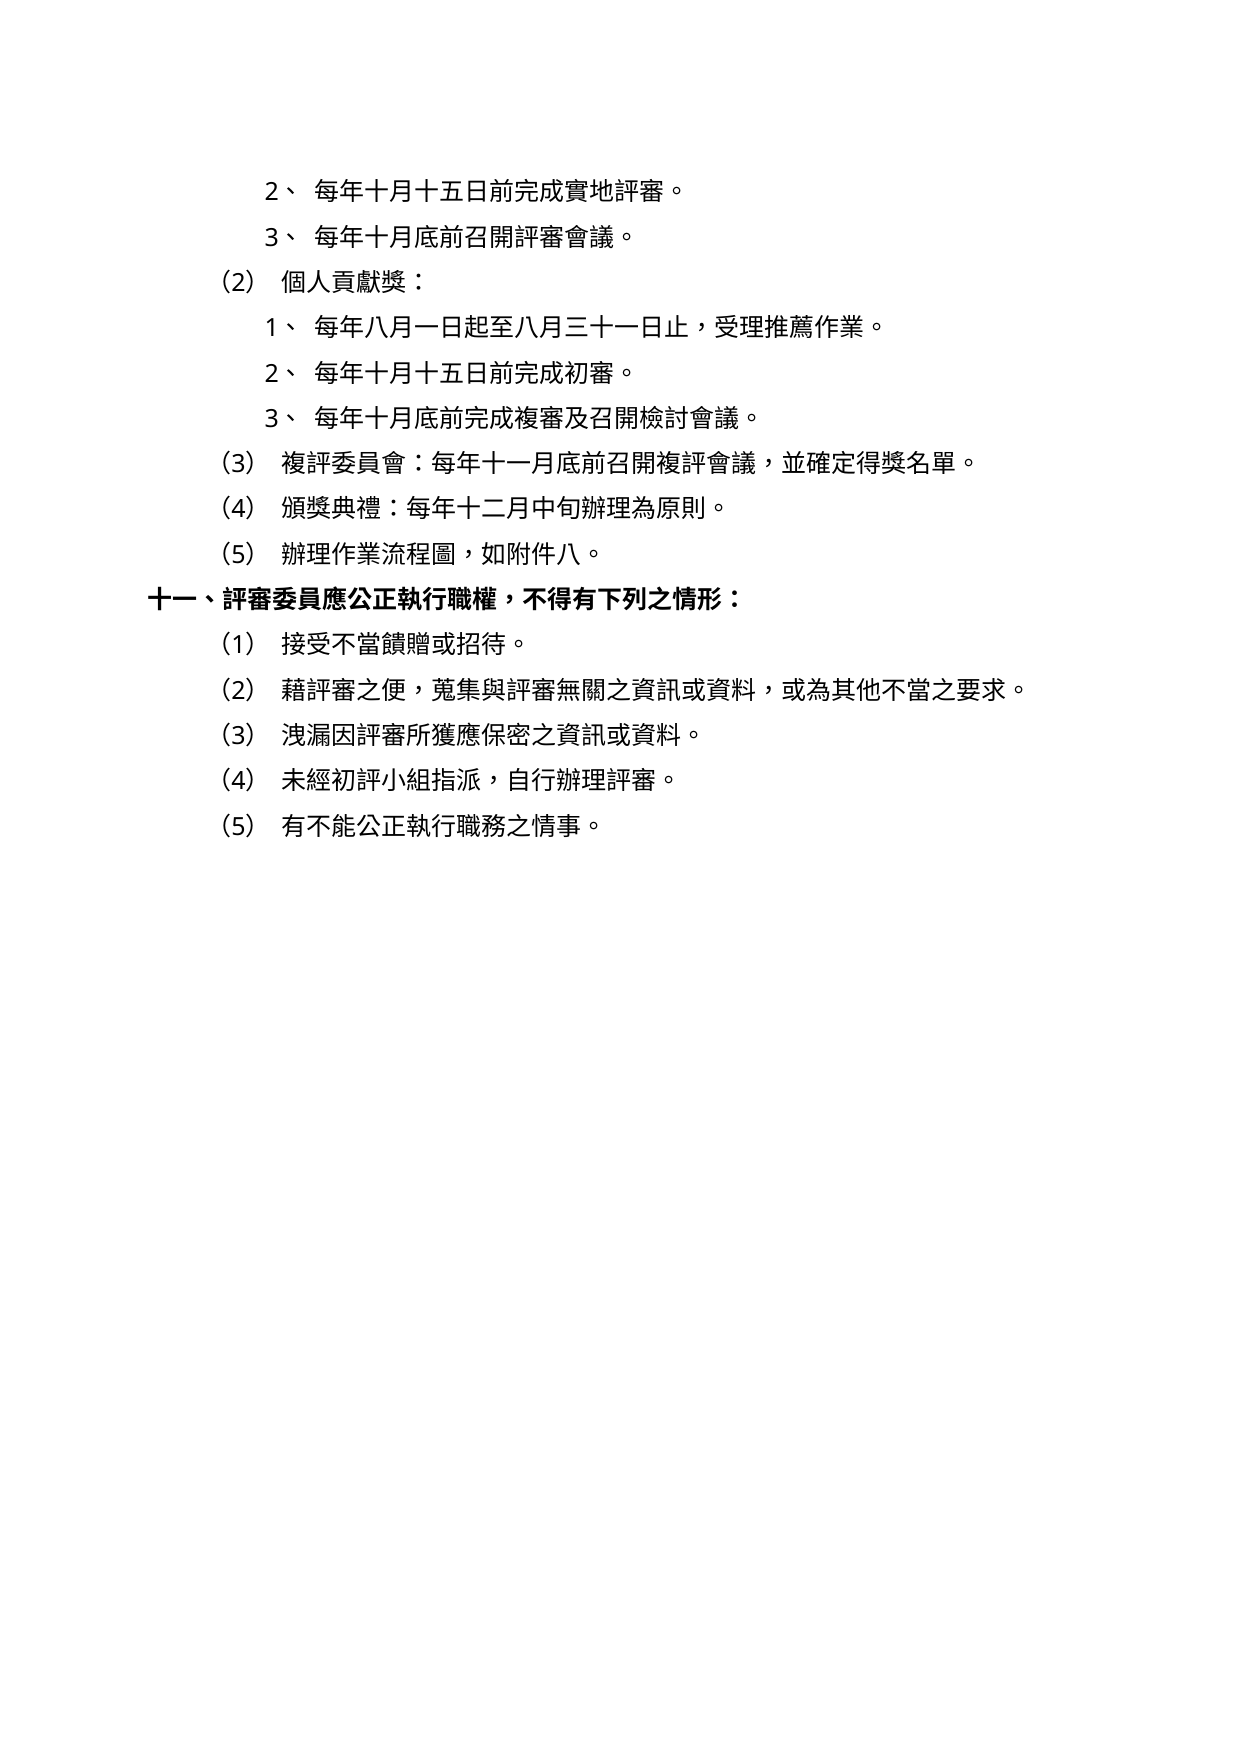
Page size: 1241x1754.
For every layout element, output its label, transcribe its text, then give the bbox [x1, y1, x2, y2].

list 有不能公正執行職務之情事。 [206, 806, 1092, 842]
text 十一、評審委員應公正執行職權，不得有下列之情形： [148, 579, 1092, 616]
list 接受不當饋贈或招待。 [206, 625, 1092, 661]
list 辦理作業流程圖，如附件八。 [206, 534, 1092, 571]
list 未經初評小組指派，自行辦理評審。 [206, 761, 1092, 797]
list 洩漏因評審所獲應保密之資訊或資料。 [206, 716, 1092, 752]
list 每年十月底前完成複審及召開檢討會議。 [264, 398, 1092, 434]
list 複評委員會：每年十一月底前召開複評會議，並確定得獎名單。 [206, 444, 1092, 480]
list 每年八月一日起至八月三十一日止，受理推薦作業。 [264, 308, 1092, 344]
list 每年十月十五日前完成初審。 [264, 353, 1092, 389]
list 個人貢獻獎： [206, 262, 1092, 299]
list 每年十月底前召開評審會議。 [264, 217, 1092, 253]
list 藉評審之便，蒐集與評審無關之資訊或資料，或為其他不當之要求。 [206, 670, 1092, 706]
list 每年十月十五日前完成實地評審。 [264, 172, 1092, 208]
list 頒獎典禮：每年十二月中旬辦理為原則。 [206, 489, 1092, 525]
